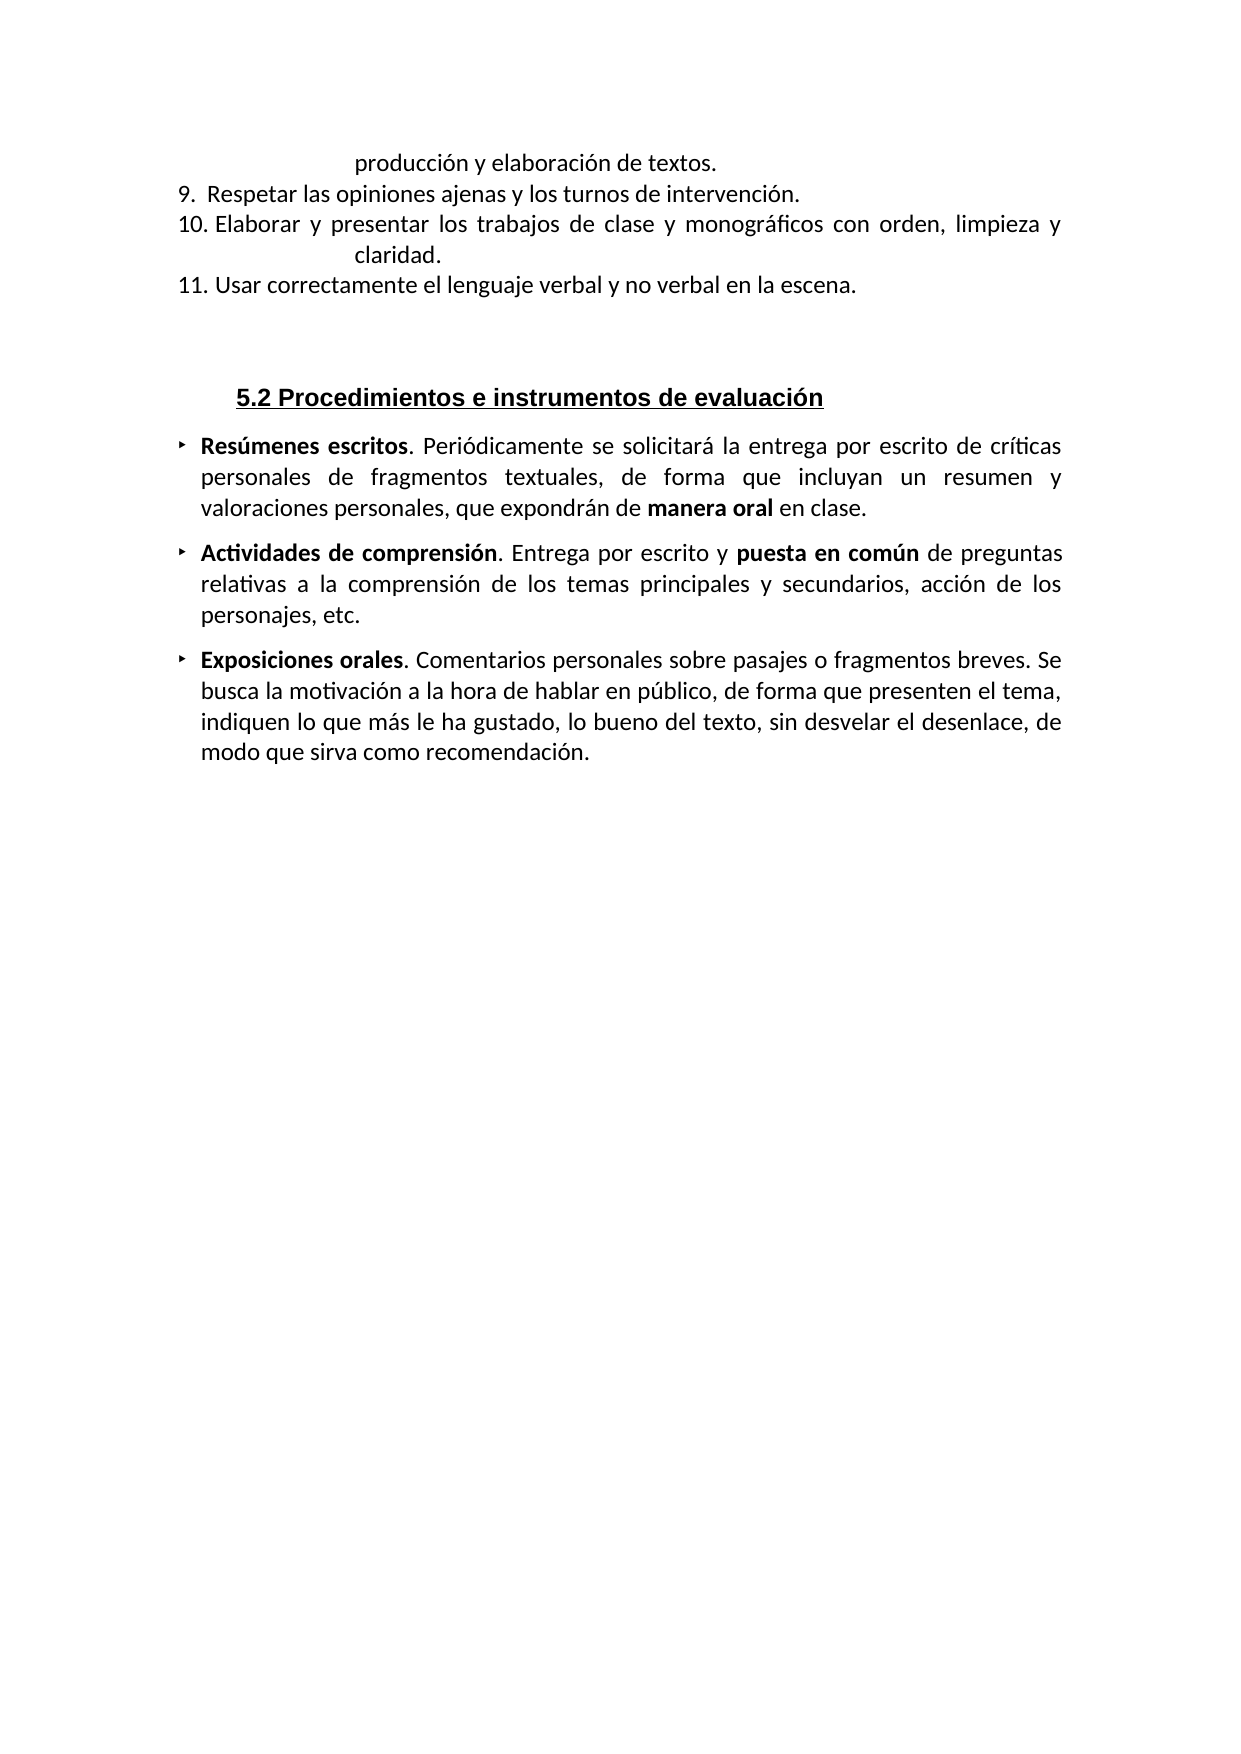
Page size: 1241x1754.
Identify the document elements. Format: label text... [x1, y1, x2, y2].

list Resúmenes escritos. Periódicamente se solicitará la entrega por escrito de críticas personales de fragmentos textuales, de forma que incluyan un resumen y valoraciones personales, que expondrán de manera oral en clase. [177, 427, 1063, 523]
list Actividades de comprensión. Entrega por escrito y puesta en común de preguntas relativas a la comprensión de los temas principales y secundarios, acción de los personajes, etc. [177, 534, 1063, 629]
list producción y elaboración de textos. [177, 148, 1063, 178]
list Elaborar y presentar los trabajos de clase y monográficos con orden, limpieza y claridad. [177, 209, 1063, 270]
list Respetar las opiniones ajenas y los turnos de intervención. [177, 178, 1063, 209]
list Exposiciones orales. Comentarios personales sobre pasajes o fragmentos breves. Se busca la motivación a la hora de hablar en público, de forma que presenten el tema, indiquen lo que más le ha gustado, lo bueno del texto, sin desvelar el desenlace, de modo que sirva como recomendación. [177, 641, 1063, 767]
subtitle 5.2 Procedimientos e instrumentos de evaluación [236, 383, 1063, 411]
list Usar correctamente el lenguaje verbal y no verbal en la escena. [177, 270, 1063, 300]
